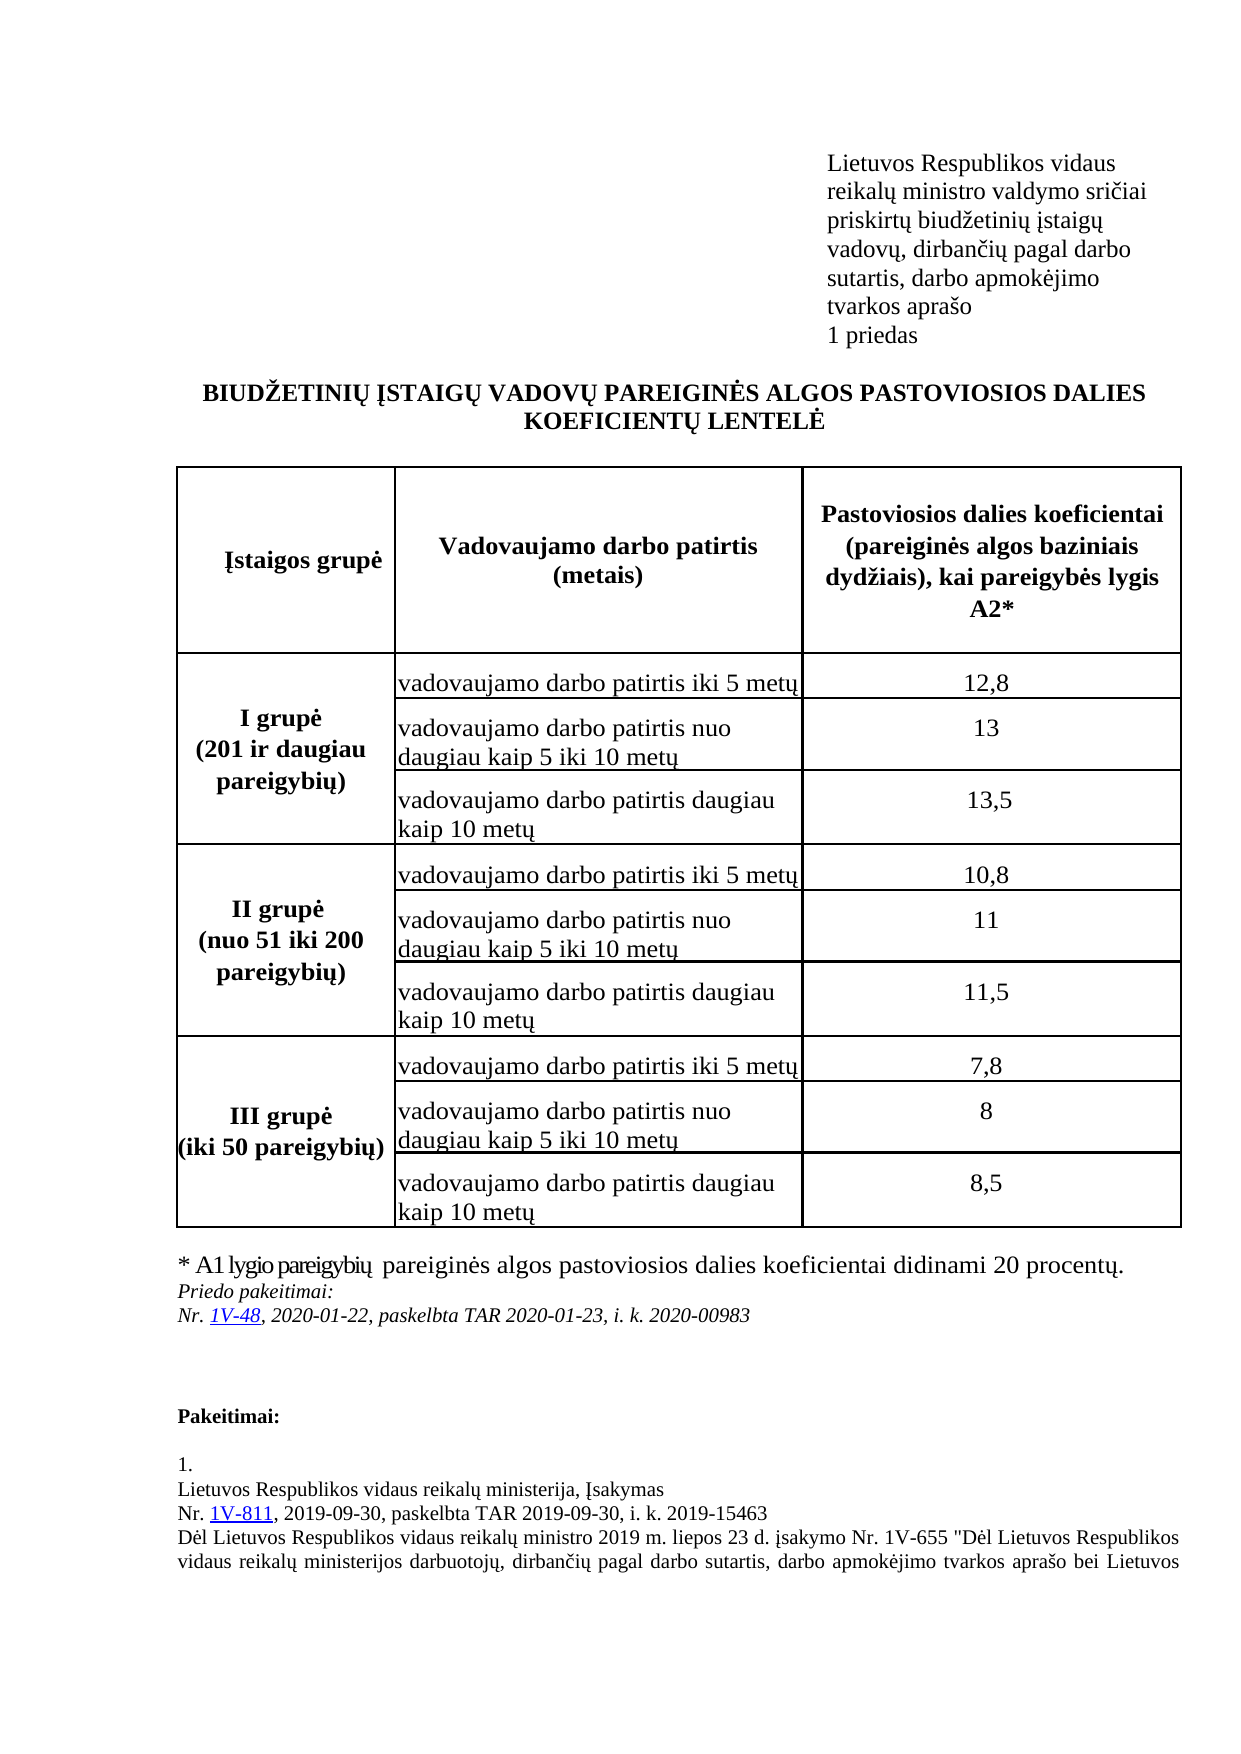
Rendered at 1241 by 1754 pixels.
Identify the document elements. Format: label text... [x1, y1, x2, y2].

table_cell 13 [804, 699, 1180, 769]
text reikalų ministro valdymo sričiai [827, 176, 1172, 205]
table_cell vadovaujamo darbo patirtis nuo daugiau kaip 5 iki 10 metų [396, 699, 801, 769]
table_cell 8 [804, 1082, 1180, 1151]
text * A1 lygio pareigybių pareiginės algos pastoviosios dalies koeficientai didinami 20 procentų. [177, 1251, 1172, 1279]
table_cell 11 [804, 891, 1180, 960]
text sutartis, darbo apmokėjimo [827, 263, 1172, 291]
table_cell 8,5 [804, 1154, 1180, 1226]
table_cell 10,8 [804, 845, 1180, 888]
text priskirtų biudžetinių įstaigų [827, 205, 1172, 234]
table_cell 11,5 [804, 963, 1180, 1035]
table_cell III grupė (iki 50 pareigybių) [178, 1037, 394, 1226]
table_cell vadovaujamo darbo patirtis iki 5 metų [396, 845, 801, 888]
text 1 priedas [827, 320, 1172, 349]
table_cell 7,8 [804, 1037, 1180, 1080]
text 1. [177, 1452, 1181, 1476]
table_cell vadovaujamo darbo patirtis iki 5 metų [396, 1037, 801, 1080]
table_header Pastoviosios dalies koeficientai (pareiginės algos baziniais dydžiais), kai pareigybės lygis A2* [804, 468, 1180, 652]
text Nr. 1V-48, 2020-01-22, paskelbta TAR 2020-01-23, i. k. 2020-00983 [177, 1303, 1181, 1327]
table_cell vadovaujamo darbo patirtis daugiau kaip 10 metų [396, 771, 801, 843]
table_header Vadovaujamo darbo patirtis (metais) [396, 468, 801, 652]
table_cell vadovaujamo darbo patirtis nuo daugiau kaip 5 iki 10 metų [396, 891, 801, 960]
text tvarkos aprašo [827, 291, 1172, 320]
table_header Įstaigos grupė [178, 468, 394, 652]
table_cell 12,8 [804, 654, 1180, 697]
text Nr. 1V-811, 2019-09-30, paskelbta TAR 2019-09-30, i. k. 2019-15463 [177, 1501, 1181, 1524]
text Pakeitimai: [177, 1404, 1181, 1428]
text vadovų, dirbančių pagal darbo [827, 234, 1172, 263]
table_cell II grupė (nuo 51 iki 200 pareigybių) [178, 845, 394, 1035]
table_cell vadovaujamo darbo patirtis daugiau kaip 10 metų [396, 963, 801, 1035]
table_cell I grupė (201 ir daugiau pareigybių) [178, 654, 394, 843]
text BIUDŽETINIŲ ĮSTAIGŲ VADOVŲ PAREIGINĖS ALGOS PASTOVIOSIOS DALIES KOEFICIENTŲ LENTELĖ [177, 378, 1172, 435]
text Dėl Lietuvos Respublikos vidaus reikalų ministro 2019 m. liepos 23 d. įsakymo Nr. 1V-655 "Dėl Lietuvos Respublikos vidaus reikalų ministerijos darbuotojų, dirbančių pagal darbo sutartis, darbo apmokėjimo tvarkos aprašo bei Lietuvos [177, 1524, 1181, 1573]
table_cell 13,5 [804, 771, 1180, 843]
table_cell vadovaujamo darbo patirtis iki 5 metų [396, 654, 801, 697]
table_cell vadovaujamo darbo patirtis daugiau kaip 10 metų [396, 1154, 801, 1226]
table_cell vadovaujamo darbo patirtis nuo daugiau kaip 5 iki 10 metų [396, 1082, 801, 1151]
text Lietuvos Respublikos vidaus [827, 148, 1172, 176]
text Lietuvos Respublikos vidaus reikalų ministerija, Įsakymas [177, 1476, 1181, 1501]
text Priedo pakeitimai: [177, 1279, 1181, 1303]
